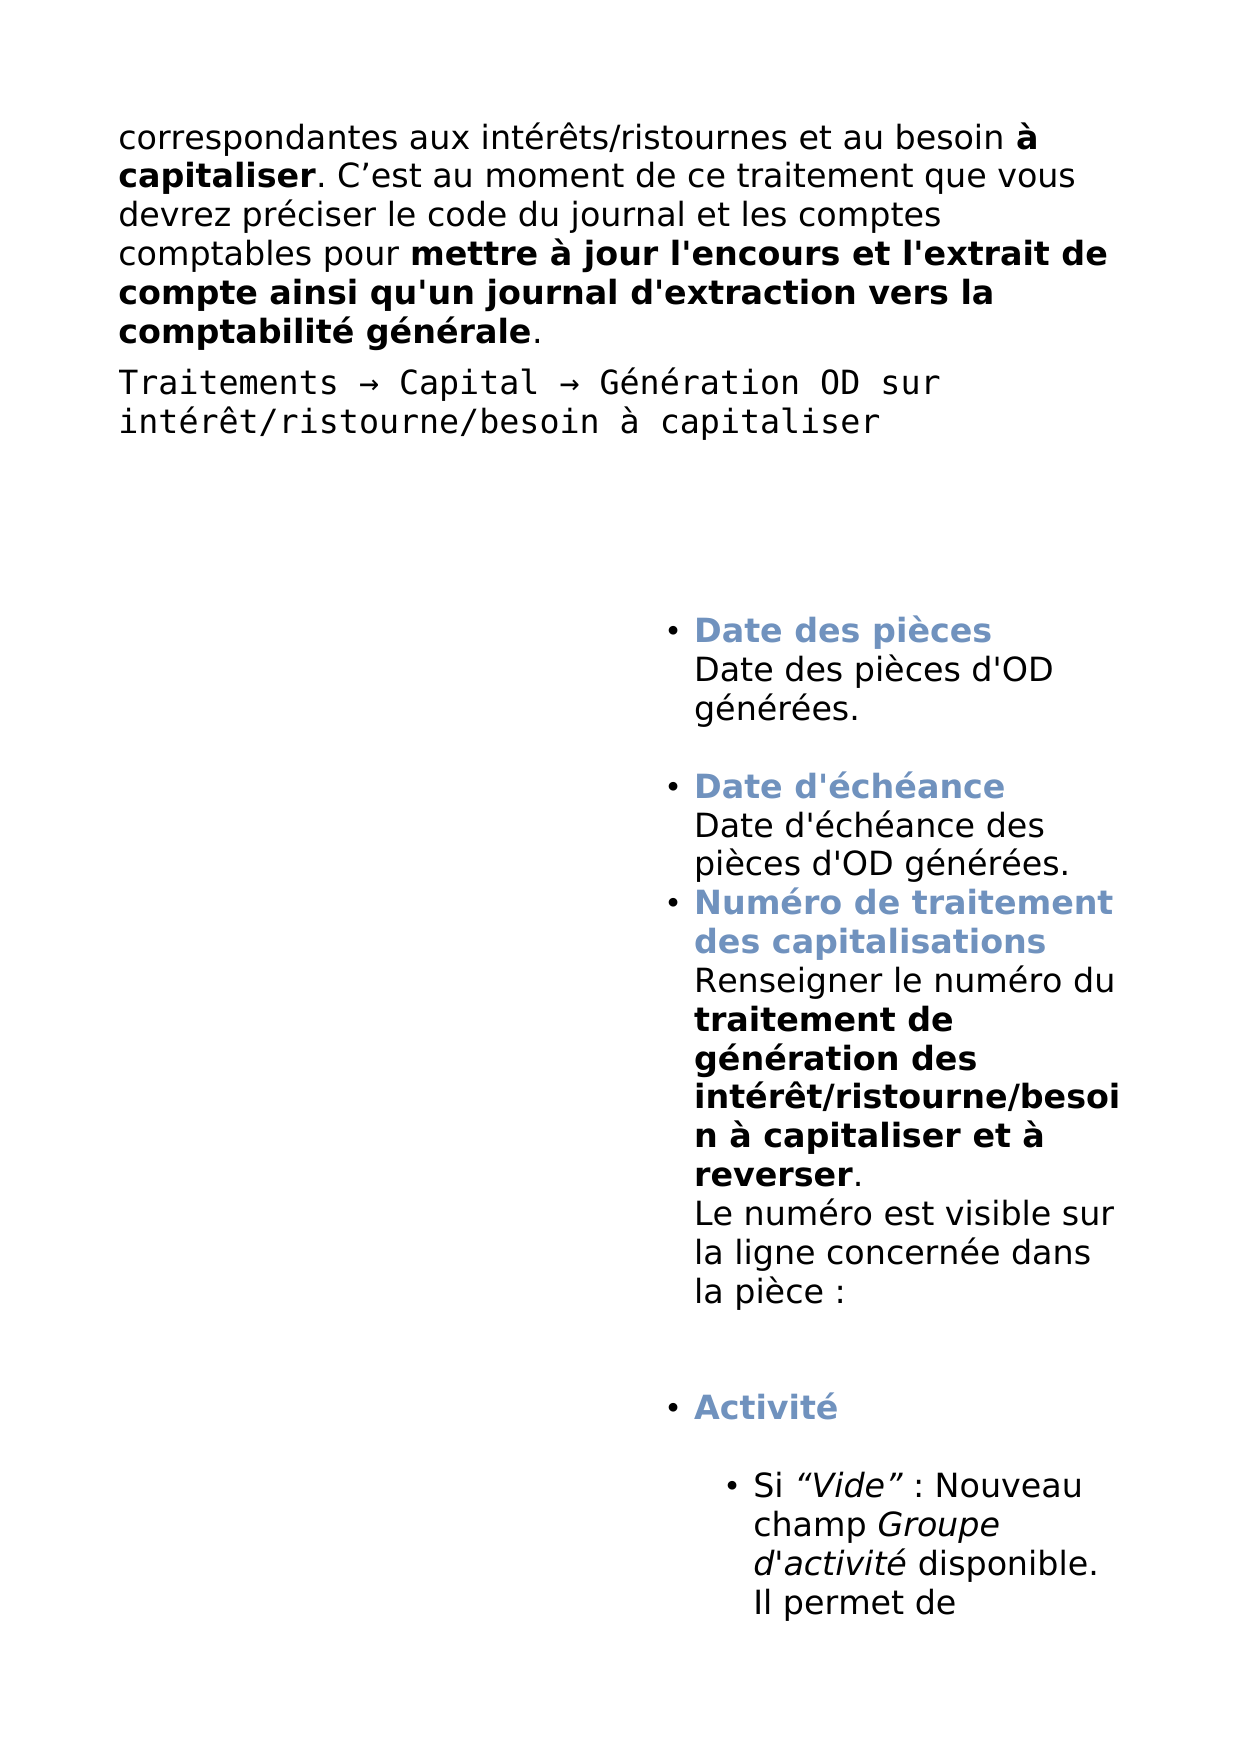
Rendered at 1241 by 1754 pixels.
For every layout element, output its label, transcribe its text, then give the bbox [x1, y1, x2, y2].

text Traitements → Capital → Génération OD sur intérêt/ristourne/besoin à capitaliser [118, 364, 1122, 441]
table_header Date des pièces Date des pièces d'OD générées. Date d'échéance Date d'échéance des pièces d'OD générées. Numéro de traitement des capitalisations Renseigner le numéro du traitement de génération des intérêt/ristourne/besoin à capitaliser et à reverser. Le numéro est visible sur la ligne concernée dans la pièce : Activité Si “Vide” : Nouveau champ Groupe d'activité disponible. Il permet de [620, 582, 1122, 1622]
table_header [118, 582, 620, 1622]
text correspondantes aux intérêts/ristournes et au besoin à capitaliser. C’est au moment de ce traitement que vous devrez préciser le code du journal et les comptes comptables pour mettre à jour l'encours et l'extrait de compte ainsi qu'un journal d'extraction vers la comptabilité générale. [118, 118, 1122, 351]
